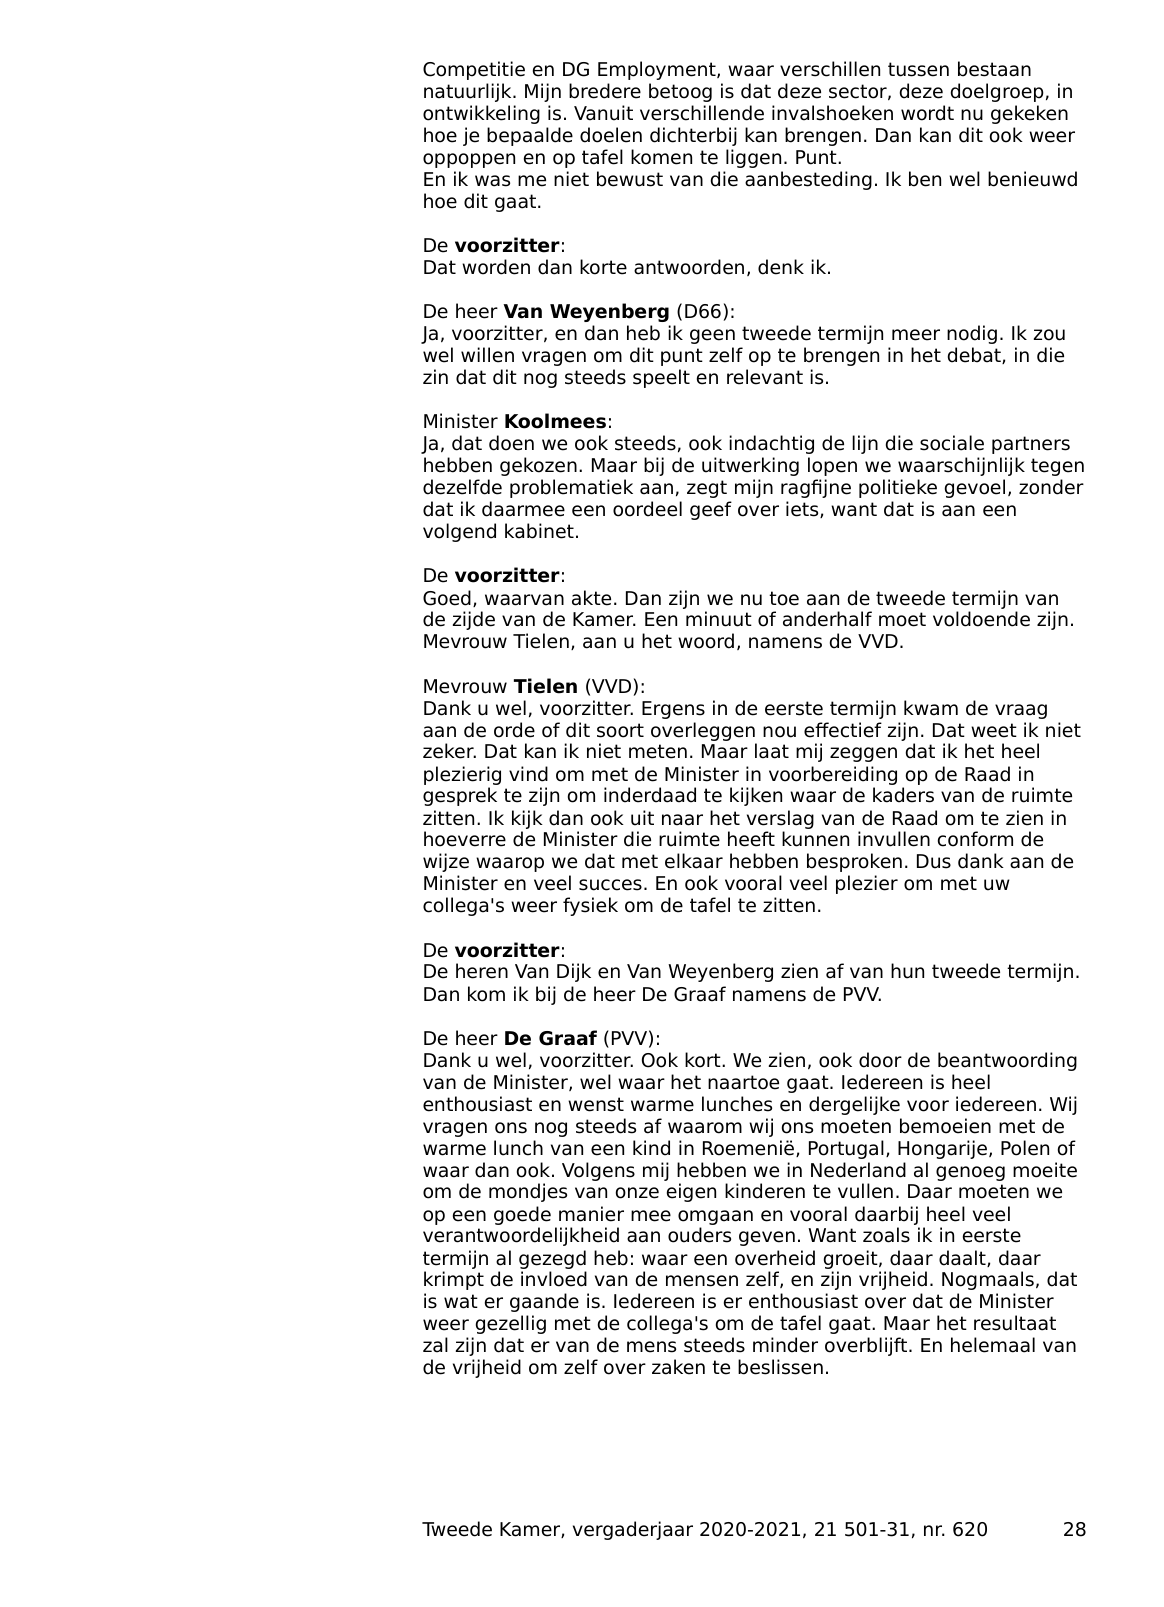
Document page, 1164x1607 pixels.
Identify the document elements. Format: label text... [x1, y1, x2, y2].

text De heer De Graaf (PVV): [422, 1028, 1087, 1049]
text Dank u wel, voorzitter. Ergens in de eerste termijn kwam de vraag aan de orde of dit soort overleggen nou effectief zijn. Dat weet ik niet zeker. Dat kan ik niet meten. Maar laat mij zeggen dat ik het heel plezierig vind om met de Minister in voorbereiding op de Raad in gesprek te zijn om inderdaad te kijken waar de kaders van de ruimte zitten. Ik kijk dan ook uit naar het verslag van de Raad om te zien in hoeverre de Minister die ruimte heeft kunnen invullen conform de wijze waarop we dat met elkaar hebben besproken. Dus dank aan de Minister en veel succes. En ook vooral veel plezier om met uw collega's weer fysiek om de tafel te zitten. [422, 697, 1087, 917]
text Ja, voorzitter, en dan heb ik geen tweede termijn meer nodig. Ik zou wel willen vragen om dit punt zelf op te brengen in het debat, in die zin dat dit nog steeds speelt en relevant is. [422, 323, 1087, 389]
text Minister Koolmees: [422, 411, 1087, 433]
text Competitie en DG Employment, waar verschillen tussen bestaan natuurlijk. Mijn bredere betoog is dat deze sector, deze doelgroep, in ontwikkeling is. Vanuit verschillende invalshoeken wordt nu gekeken hoe je bepaalde doelen dichterbij kan brengen. Dan kan dit ook weer oppoppen en op tafel komen te liggen. Punt. [422, 59, 1087, 169]
text En ik was me niet bewust van die aanbesteding. Ik ben wel benieuwd hoe dit gaat. [422, 169, 1087, 213]
text Ja, dat doen we ook steeds, ook indachtig de lijn die sociale partners hebben gekozen. Maar bij de uitwerking lopen we waarschijnlijk tegen dezelfde problematiek aan, zegt mijn ragfijne politieke gevoel, zonder dat ik daarmee een oordeel geef over iets, want dat is aan een volgend kabinet. [422, 433, 1087, 543]
text De heren Van Dijk en Van Weyenberg zien af van hun tweede termijn. Dan kom ik bij de heer De Graaf namens de PVV. [422, 961, 1087, 1005]
text Goed, waarvan akte. Dan zijn we nu toe aan de tweede termijn van de zijde van de Kamer. Een minuut of anderhalf moet voldoende zijn. Mevrouw Tielen, aan u het woord, namens de VVD. [422, 587, 1087, 653]
text De heer Van Weyenberg (D66): [422, 301, 1087, 323]
text Dank u wel, voorzitter. Ook kort. We zien, ook door de beantwoording van de Minister, wel waar het naartoe gaat. Iedereen is heel enthousiast en wenst warme lunches en dergelijke voor iedereen. Wij vragen ons nog steeds af waarom wij ons moeten bemoeien met de warme lunch van een kind in Roemenië, Portugal, Hongarije, Polen of waar dan ook. Volgens mij hebben we in Nederland al genoeg moeite om de mondjes van onze eigen kinderen te vullen. Daar moeten we op een goede manier mee omgaan en vooral daarbij heel veel verantwoordelijkheid aan ouders geven. Want zoals ik in eerste termijn al gezegd heb: waar een overheid groeit, daar daalt, daar krimpt de invloed van de mensen zelf, en zijn vrijheid. Nogmaals, dat is wat er gaande is. Iedereen is er enthousiast over dat de Minister weer gezellig met de collega's om de tafel gaat. Maar het resultaat zal zijn dat er van de mens steeds minder overblijft. En helemaal van de vrijheid om zelf over zaken te beslissen. [422, 1049, 1087, 1379]
text De voorzitter: [422, 235, 1087, 257]
text De voorzitter: [422, 565, 1087, 587]
text De voorzitter: [422, 939, 1087, 961]
text Dat worden dan korte antwoorden, denk ik. [422, 257, 1087, 279]
text Mevrouw Tielen (VVD): [422, 676, 1087, 697]
